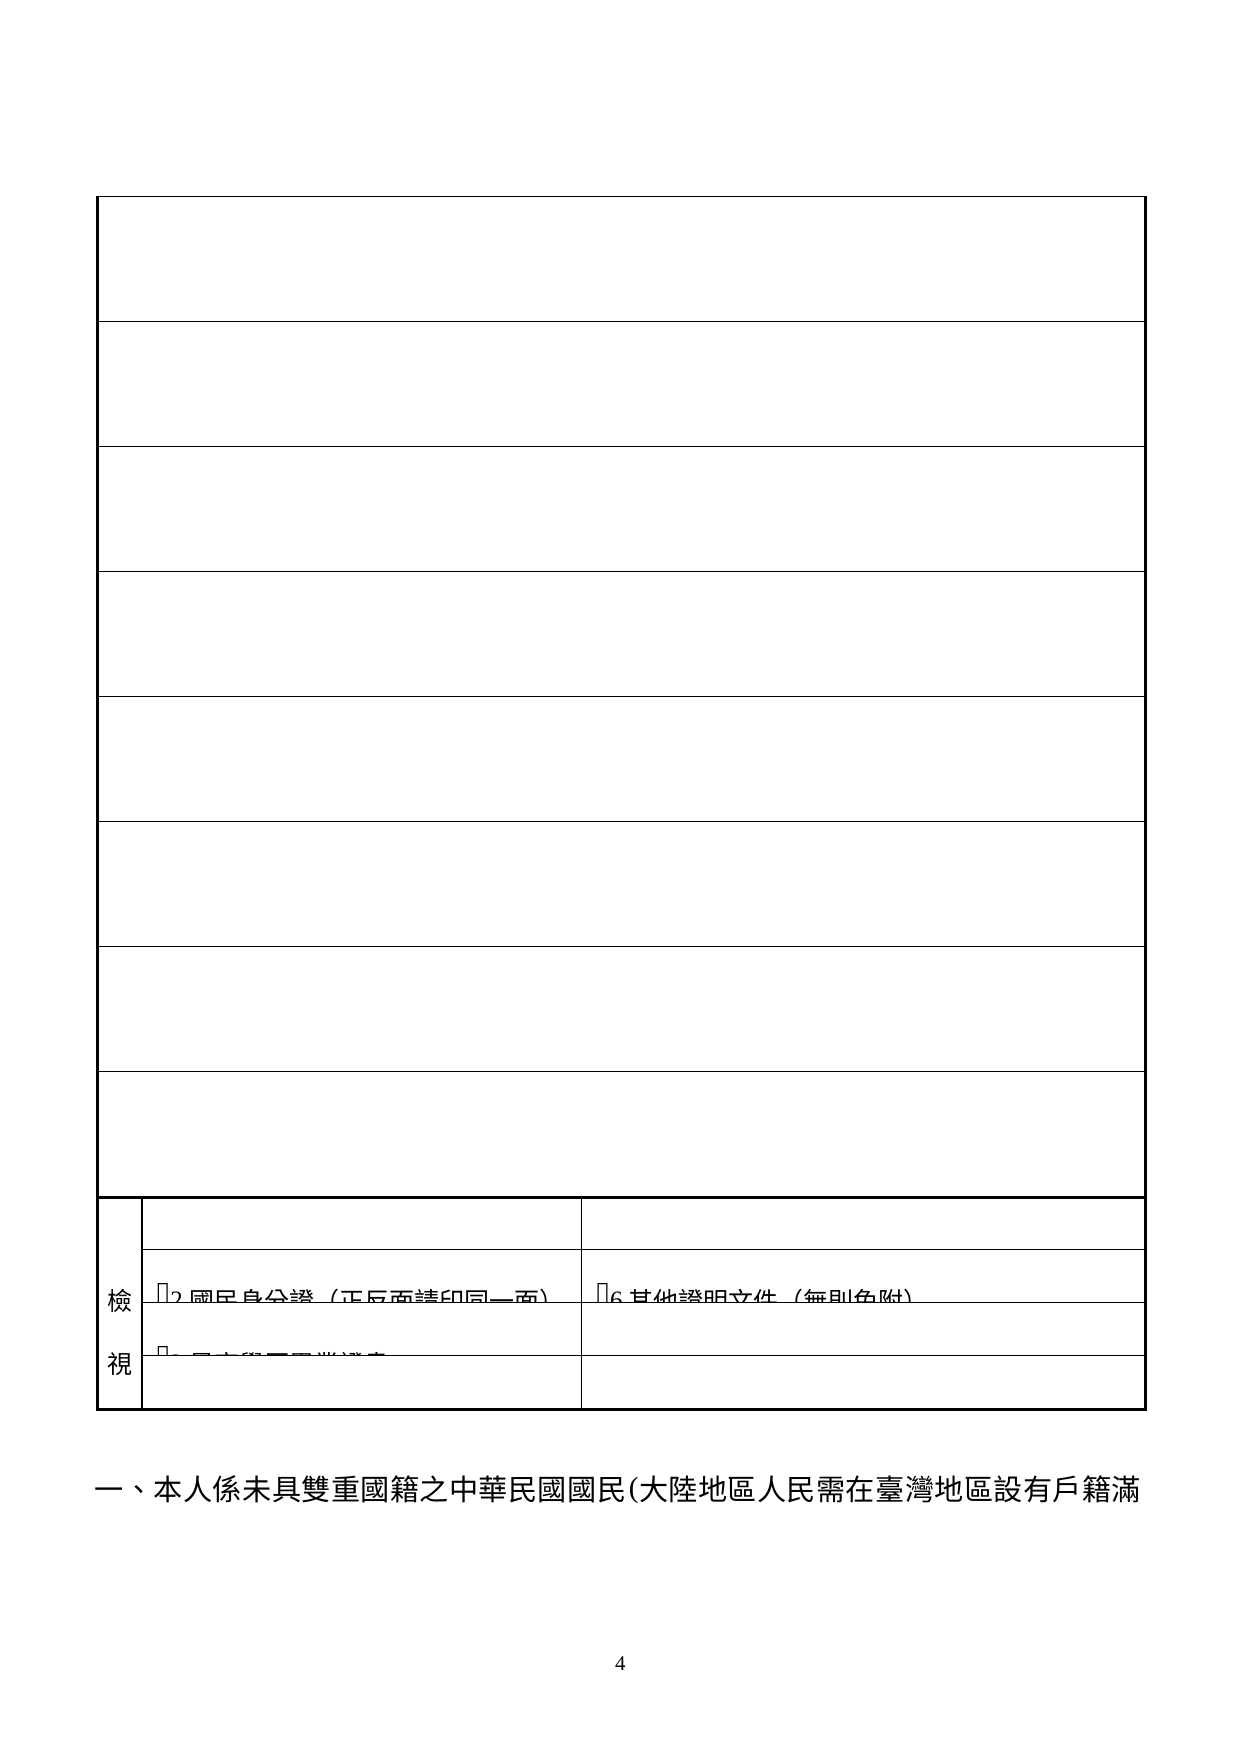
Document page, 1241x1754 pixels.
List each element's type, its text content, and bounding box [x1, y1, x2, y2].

table_cell 5.身心障礙證明影本（無則免附） [582, 1199, 1144, 1249]
table_cell [582, 1303, 1144, 1355]
table_cell 檢視證 件 [99, 1199, 141, 1408]
table_cell [99, 947, 1144, 1071]
table_cell 4.約僱人員具結書 [143, 1356, 581, 1408]
table_cell 1.甄選報名表 [143, 1199, 581, 1249]
table_cell 3.最高學歷畢業證書 [143, 1303, 581, 1355]
table_cell [582, 1356, 1144, 1408]
table_cell [99, 322, 1144, 446]
table_cell [99, 447, 1144, 571]
table_cell [99, 197, 1144, 321]
table_cell [99, 1072, 1144, 1196]
text 一、本人係未具雙重國籍之中華民國國民(大陸地區人民需在臺灣地區設有戶籍滿 [94, 1446, 1143, 1508]
table_cell [99, 822, 1144, 946]
table_cell [99, 572, 1144, 696]
table_cell [99, 697, 1144, 821]
table_cell 6.其他證明文件（無則免附） [582, 1250, 1144, 1302]
table_cell 2.國民身分證（正反面請印同一面） [143, 1250, 581, 1302]
